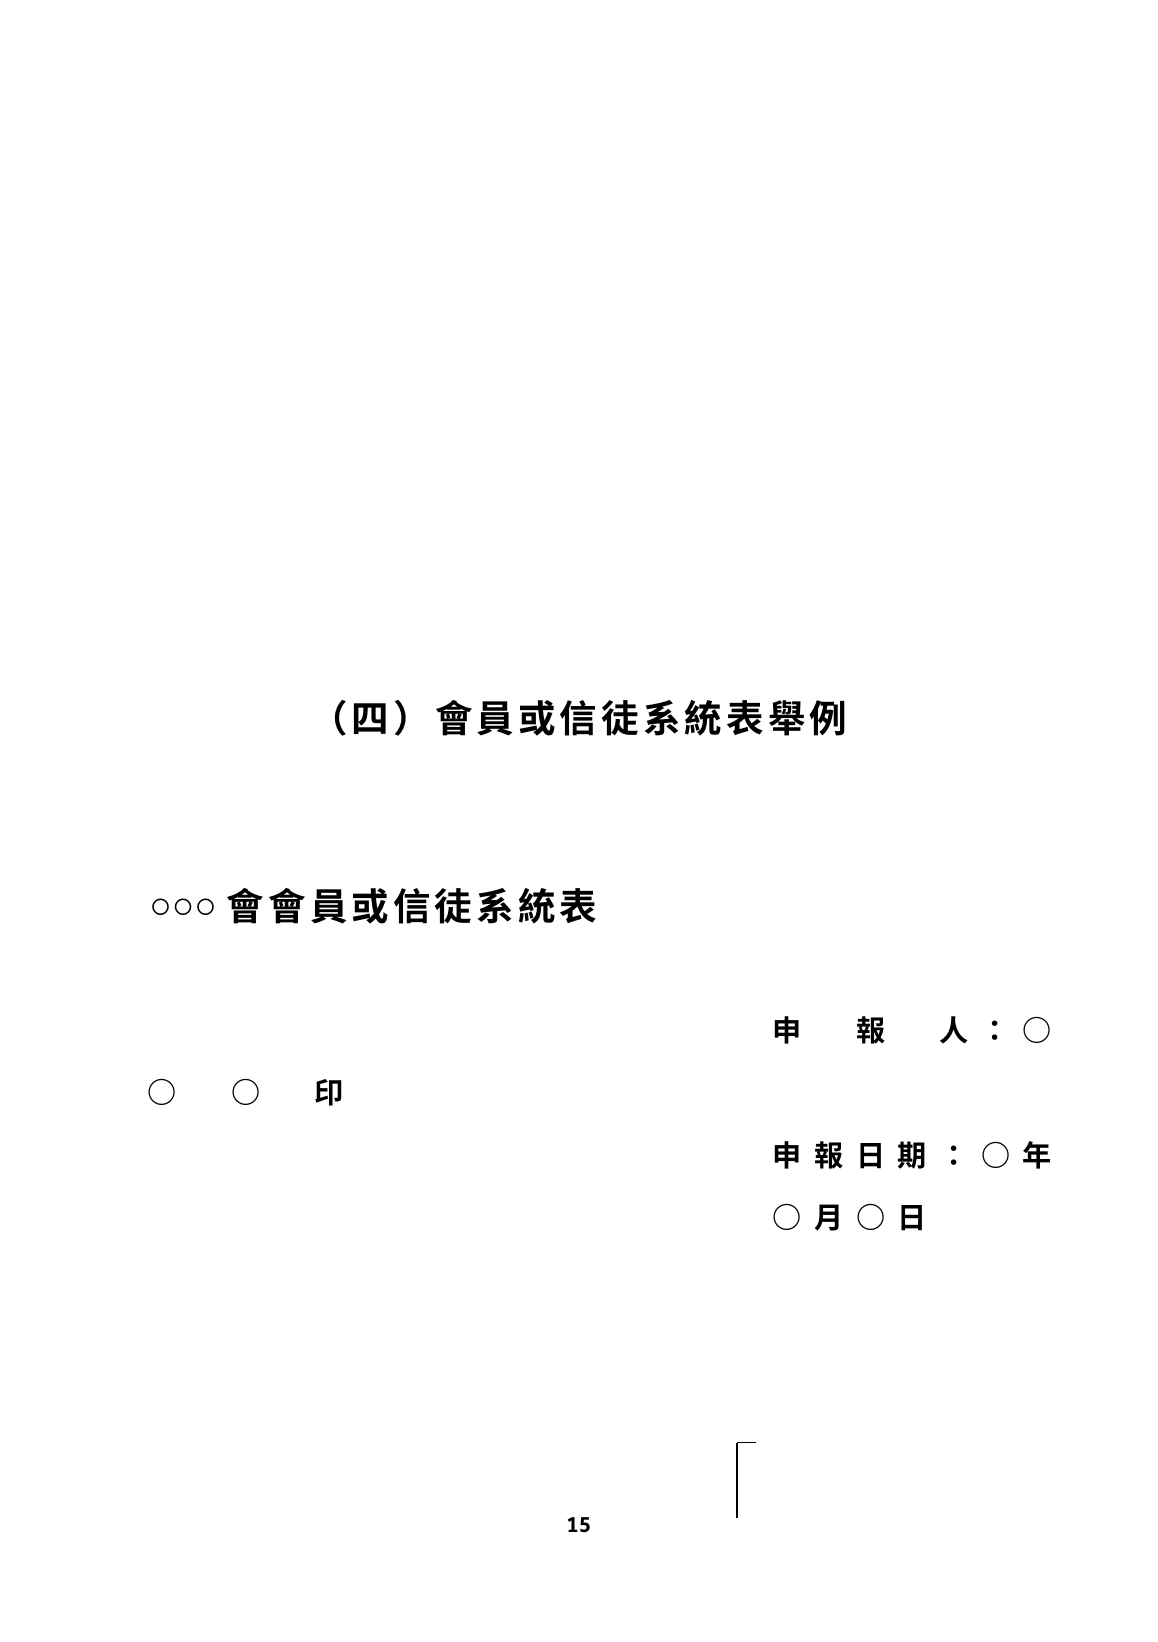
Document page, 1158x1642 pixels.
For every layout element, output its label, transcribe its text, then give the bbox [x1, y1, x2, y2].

text （四）會員或信徒系統表舉例 [99, 674, 1058, 737]
text [537, 1424, 1058, 1487]
text 申報日期：○年○月○日 [733, 1112, 1058, 1237]
text ○○○會會員或信徒系統表 [128, 862, 1058, 924]
text 申 報 人：○ ○ ○ 印 [100, 987, 1058, 1112]
